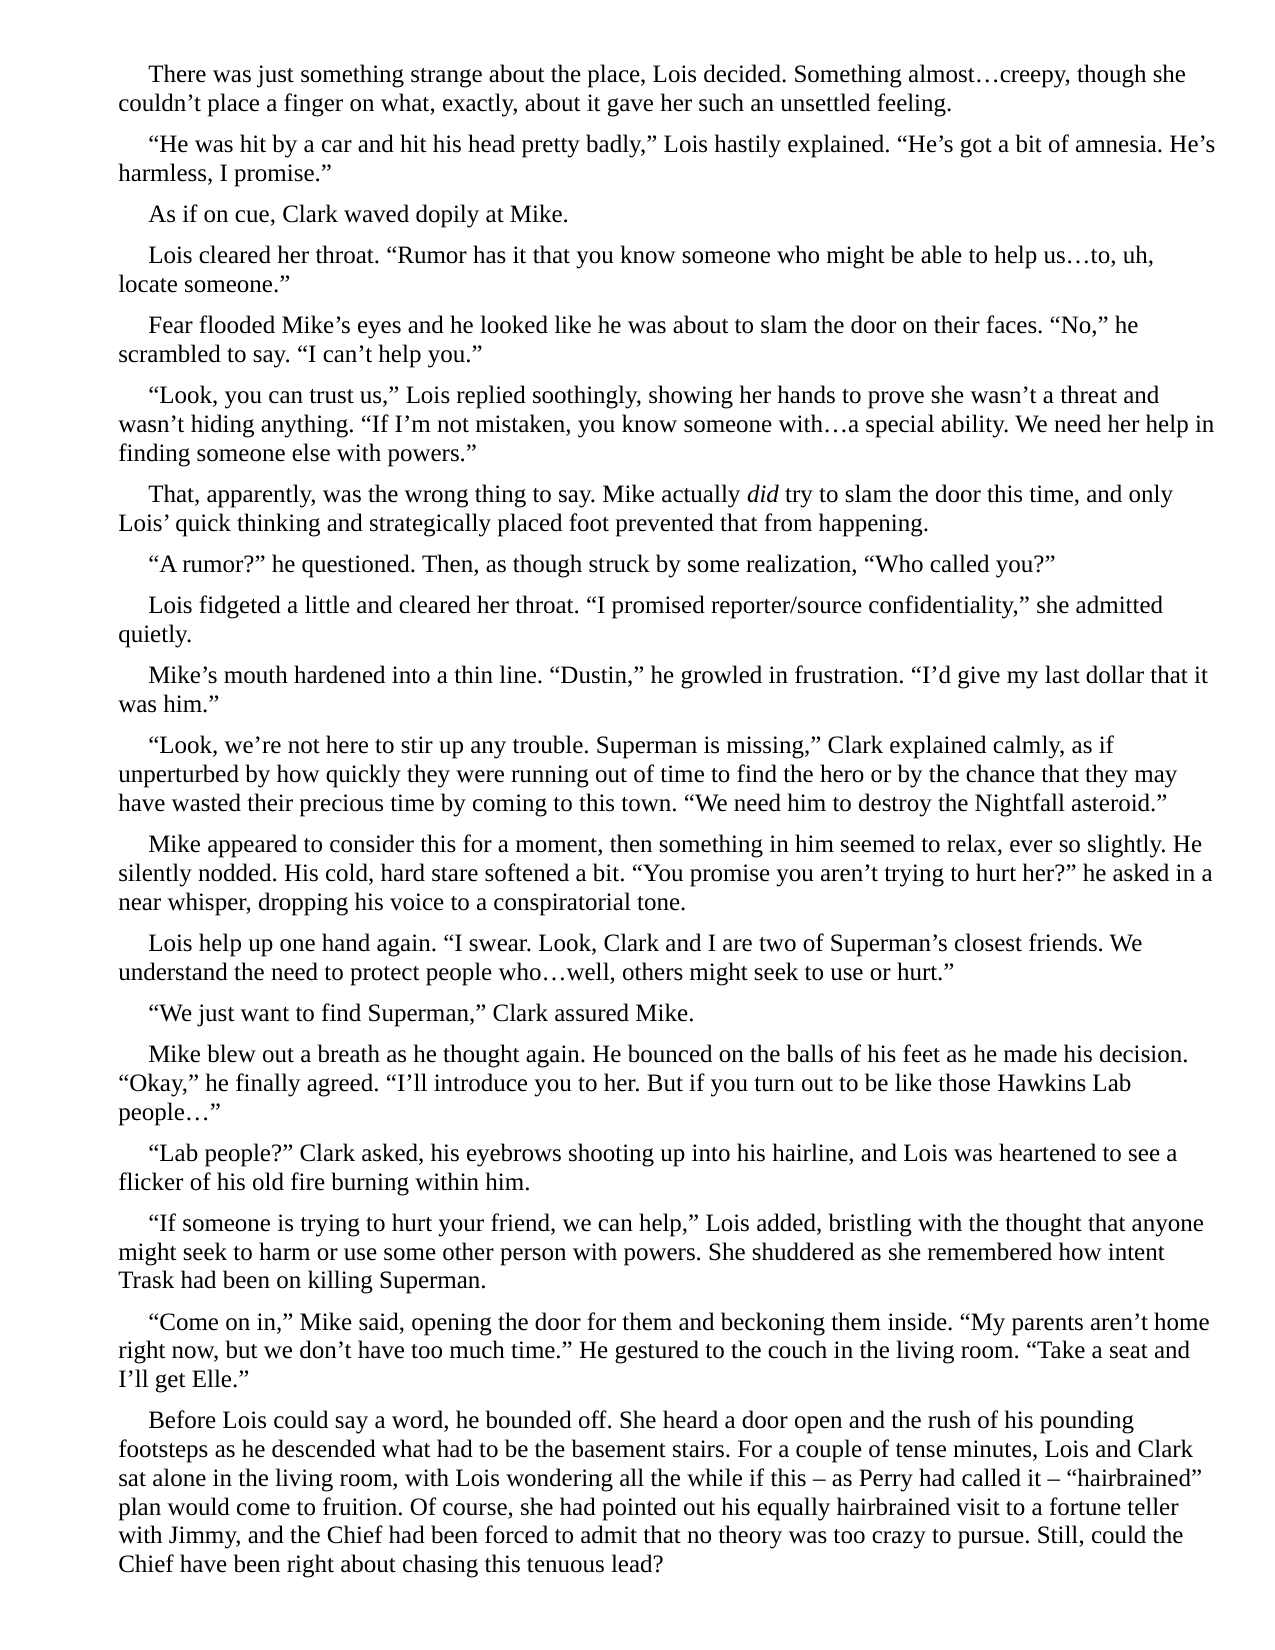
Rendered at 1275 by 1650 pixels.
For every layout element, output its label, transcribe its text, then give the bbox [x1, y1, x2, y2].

text “If someone is trying to hurt your friend, we can help,” Lois added, bristling with the thought that anyone might seek to harm or use some other person with powers. She shuddered as she remembered how intent Trask had been on killing Superman. [118, 1208, 1216, 1294]
text “Come on in,” Mike said, opening the door for them and beckoning them inside. “My parents aren’t home right now, but we don’t have too much time.” He gestured to the couch in the living room. “Take a seat and I’ll get Elle.” [118, 1307, 1216, 1393]
text “Lab people?” Clark asked, his eyebrows shooting up into his hairline, and Lois was heartened to see a flicker of his old fire burning within him. [118, 1138, 1216, 1195]
text That, apparently, was the wrong thing to say. Mike actually did try to slam the door this time, and only Lois’ quick thinking and strategically placed foot prevented that from happening. [118, 479, 1216, 537]
text As if on cue, Clark waved dopily at Mike. [118, 199, 1216, 228]
text Lois fidgeted a little and cleared her throat. “I promised reporter/source confidentiality,” she admitted quietly. [118, 590, 1216, 648]
text Mike’s mouth hardened into a thin line. “Dustin,” he growled in frustration. “I’d give my last dollar that it was him.” [118, 660, 1216, 718]
text Fear flooded Mike’s eyes and he looked like he was about to slam the door on their faces. “No,” he scrambled to say. “I can’t help you.” [118, 310, 1216, 368]
text Mike blew out a breath as he thought again. He bounced on the balls of his feet as he made his decision. “Okay,” he finally agreed. “I’ll introduce you to her. But if you turn out to be like those Hawkins Lab people…” [118, 1039, 1216, 1125]
text “Look, you can trust us,” Lois replied soothingly, showing her hands to prove she wasn’t a threat and wasn’t hiding anything. “If I’m not mistaken, you know someone with…a special ability. We need her help in finding someone else with powers.” [118, 380, 1216, 467]
text “Look, we’re not here to stir up any trouble. Superman is missing,” Clark explained calmly, as if unperturbed by how quickly they were running out of time to find the hero or by the chance that they may have wasted their precious time by coming to this town. “We need him to destroy the Nightfall asteroid.” [118, 730, 1216, 817]
text “We just want to find Superman,” Clark assured Mike. [118, 998, 1216, 1027]
text Lois help up one hand again. “I swear. Look, Clark and I are two of Superman’s closest friends. We understand the need to protect people who…well, others might seek to use or hurt.” [118, 928, 1216, 985]
text Lois cleared her throat. “Rumor has it that you know someone who might be able to help us…to, uh, locate someone.” [118, 240, 1216, 298]
text “A rumor?” he questioned. Then, as though struck by some realization, “Who called you?” [118, 549, 1216, 578]
text Before Lois could say a word, he bounded off. She heard a door open and the rush of his pounding footsteps as he descended what had to be the basement stairs. For a couple of tense minutes, Lois and Clark sat alone in the living room, with Lois wondering all the while if this – as Perry had called it – “hairbrained” plan would come to fruition. Of course, she had pointed out his equally hairbrained visit to a fortune teller with Jimmy, and the Chief had been forced to admit that no theory was too crazy to pursue. Still, could the Chief have been right about chasing this tenuous lead? [118, 1405, 1216, 1578]
text Mike appeared to consider this for a moment, then something in him seemed to relax, ever so slightly. He silently nodded. His cold, hard stare softened a bit. “You promise you aren’t trying to hurt her?” he asked in a near whisper, dropping his voice to a conspiratorial tone. [118, 829, 1216, 915]
text “He was hit by a car and hit his head pretty badly,” Lois hastily explained. “He’s got a bit of amnesia. He’s harmless, I promise.” [118, 129, 1216, 187]
text There was just something strange about the place, Lois decided. Something almost…creepy, though she couldn’t place a finger on what, exactly, about it gave her such an unsettled feeling. [118, 59, 1216, 117]
